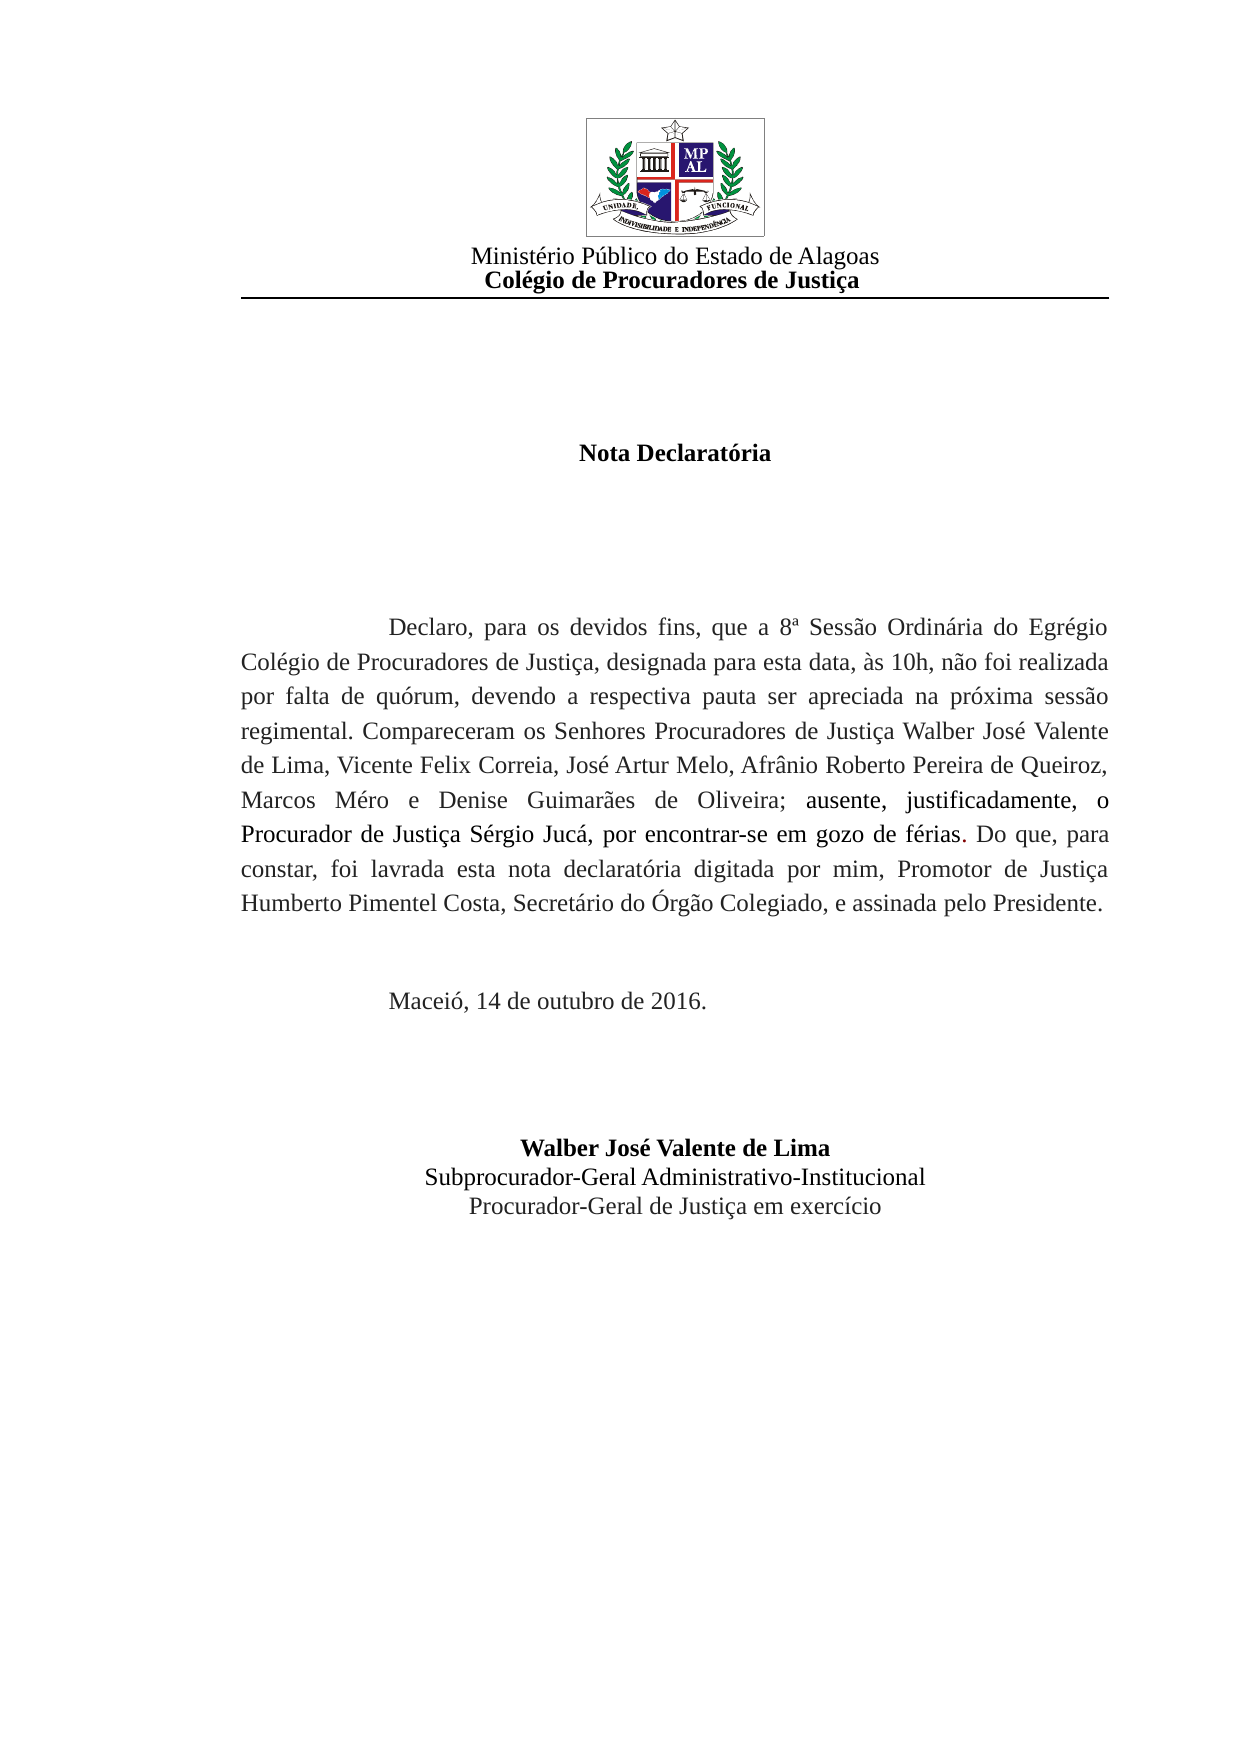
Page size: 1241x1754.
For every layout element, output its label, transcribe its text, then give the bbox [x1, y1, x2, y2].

text Walber José Valente de Lima [241, 1133, 1109, 1162]
text Nota Declaratória [241, 423, 1109, 471]
text Procurador-Geral de Justiça em exercício [241, 1191, 1109, 1220]
text Subprocurador-Geral Administrativo-Institucional [241, 1162, 1109, 1191]
text Maceió, 14 de outubro de 2016. [241, 986, 1109, 1015]
text Declaro, para os devidos fins, que a 8ª Sessão Ordinária do Egrégio Colégio de Procuradores de Justiça, designada para esta data, às 10h, não foi realizada por falta de quórum, devendo a respectiva pauta ser apreciada na próxima sessão regimental. Compareceram os Senhores Procuradores de Justiça Walber José Valente de Lima, Vicente Felix Correia, José Artur Melo, Afrânio Roberto Pereira de Queiroz, Marcos Méro e Denise Guimarães de Oliveira; ausente, justificadamente, o Procurador de Justiça Sérgio Jucá, por encontrar-se em gozo de férias. Do que, para constar, foi lavrada esta nota declaratória digitada por mim, Promotor de Justiça Humberto Pimentel Costa, Secretário do Órgão Colegiado, e assinada pelo Presidente. [241, 612, 1109, 917]
